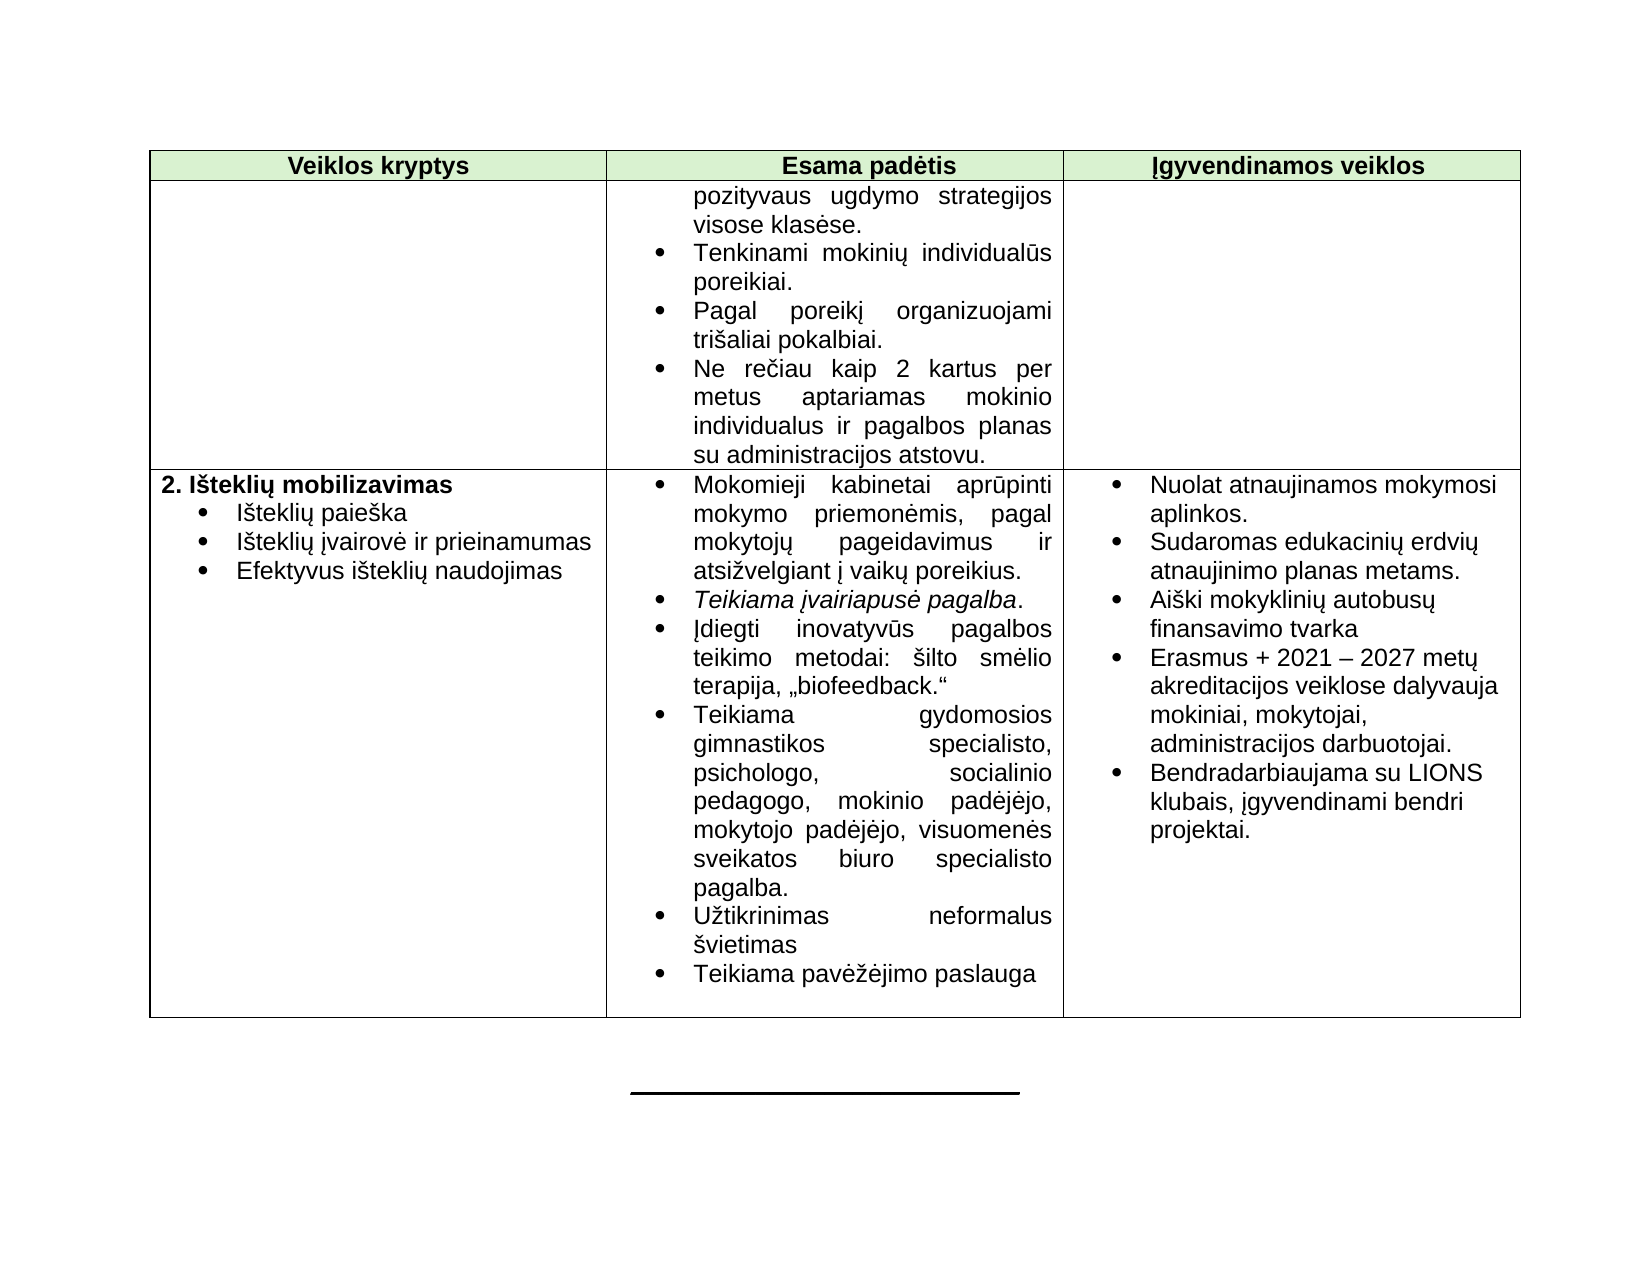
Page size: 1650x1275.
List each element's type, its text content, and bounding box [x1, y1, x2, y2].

text ____________________________ [150, 1067, 1500, 1096]
table_cell Organizuojamas kolegialus grįžtamasis ryšys. Įgyvendinamas projektas „Kviečiu į pamoką“: mokytojai stebi ir aptaria ne mažiau kaip 2 kolegos pamokas; metodinė diena/aptarimas kolegialaus grįžtamojo ryšio rezultatams aptarti. Pamokose ugdymas diferencijuojamas, individualizuojamas, personalizuojamas. Mokiniai turi galimybę pasirinkti įvairaus sunkumo užduotis – teiginio „Per pamokas aš turiu galimybę pasirinkti įvairaus sunkumo užduotis“ . Taikoma. individualios mokinio pažangos stebėsenos sistema. Individuali pažanga stebima visose pamokose. Taikomas Laimingos klasės modelis pagal PERMA (pozityvios emocijos-įsitraukimas-santykiai-prasmė-pasiekimas) metodiką: taikoma pozityvaus ugdymo strategijos visose klasėse. Tenkinami mokinių individualūs poreikiai. Pagal poreikį organizuojami trišaliai pokalbiai. Ne rečiau kaip 2 kartus per metus aptariamas mokinio individualus ir pagalbos planas su administracijos atstovu. [607, 181, 1063, 469]
table_cell 2. Išteklių mobilizavimas Išteklių paieška Išteklių įvairovė ir prieinamumas Efektyvus išteklių naudojimas [151, 470, 606, 1017]
table_header Veiklos kryptys [151, 151, 606, 180]
table_header Esama padėtis [607, 151, 1063, 180]
table_header Įgyvendinamos veiklos [1064, 151, 1520, 180]
table_cell [151, 181, 606, 469]
table_cell Mokomieji kabinetai aprūpinti mokymo priemonėmis, pagal mokytojų pageidavimus ir atsižvelgiant į vaikų poreikius. Teikiama įvairiapusė pagalba. Įdiegti inovatyvūs pagalbos teikimo metodai: šilto smėlio terapija, „biofeedback.“ Teikiama gydomosios gimnastikos specialisto, psichologo, socialinio pedagogo, mokinio padėjėjo, mokytojo padėjėjo, visuomenės sveikatos biuro specialisto pagalba. Užtikrinimas neformalus švietimas Teikiama pavėžėjimo paslauga [607, 470, 1063, 1017]
table_cell [1064, 181, 1520, 469]
table_cell Nuolat atnaujinamos mokymosi aplinkos. Sudaromas edukacinių erdvių atnaujinimo planas metams. Aiški mokyklinių autobusų finansavimo tvarka Erasmus + 2021 – 2027 metų akreditacijos veiklose dalyvauja mokiniai, mokytojai, administracijos darbuotojai. Bendradarbiaujama su LIONS klubais, įgyvendinami bendri projektai. [1064, 470, 1520, 1017]
